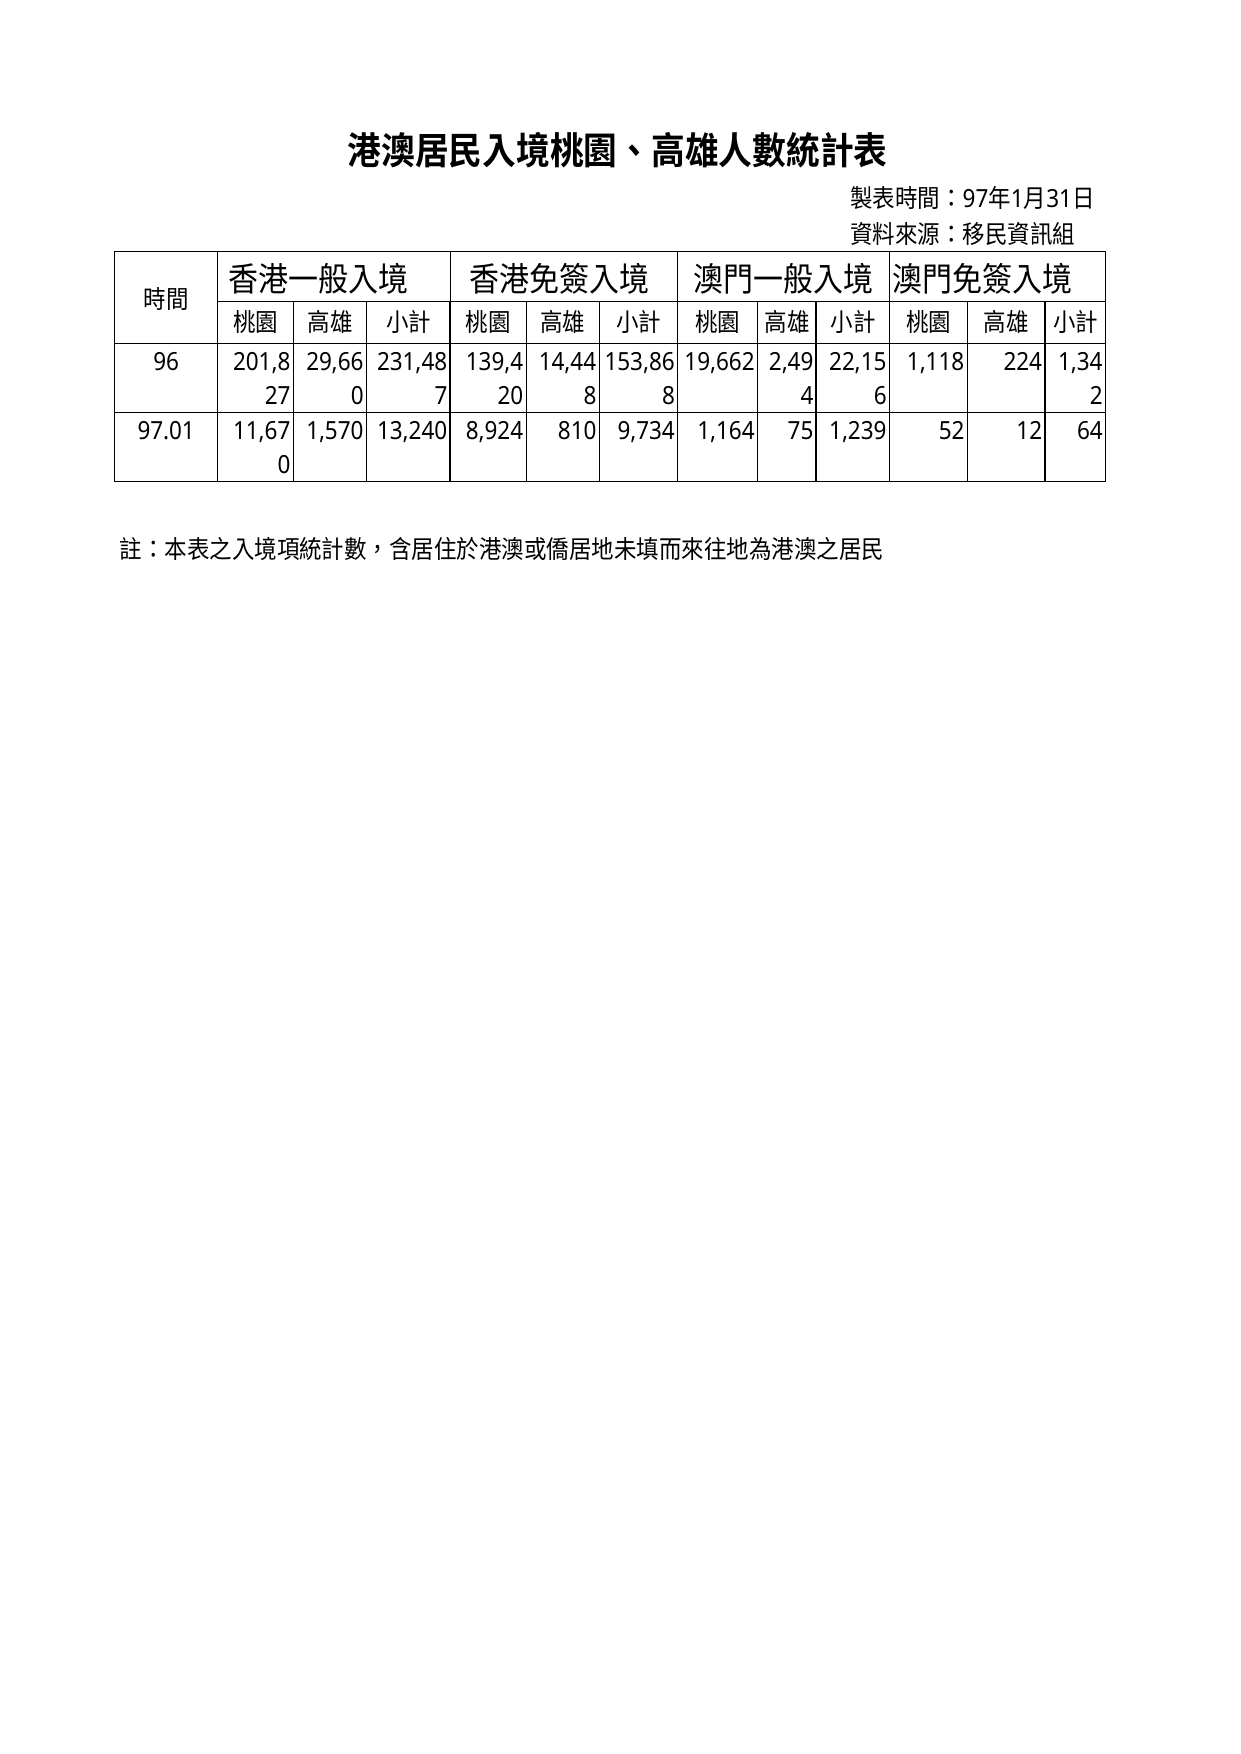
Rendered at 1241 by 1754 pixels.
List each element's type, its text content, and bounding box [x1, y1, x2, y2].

table_cell 高雄 [527, 302, 599, 343]
table_cell 139,420 [451, 344, 526, 412]
table_cell [293, 482, 367, 523]
table_cell 小計 [1046, 302, 1105, 343]
table_cell 97.01 [115, 413, 217, 481]
table_cell [367, 482, 450, 523]
table_cell 1,118 [890, 344, 967, 412]
table_cell [889, 482, 955, 523]
table_cell 桃園 [678, 302, 757, 343]
table_cell [758, 482, 816, 523]
table_header [985, 118, 1106, 178]
table_cell 澳門一般入境 [678, 252, 889, 301]
table_cell 22,156 [817, 344, 889, 412]
table_header [218, 118, 293, 178]
table_cell 小計 [367, 302, 449, 343]
table_cell 桃園 [218, 302, 293, 343]
table_cell [1045, 523, 1106, 573]
table_cell 13,240 [367, 413, 449, 481]
table_header [942, 118, 985, 178]
table_cell 231,487 [367, 344, 449, 412]
table_cell 1,570 [294, 413, 366, 481]
table_cell 2,494 [758, 344, 815, 412]
table_header [114, 118, 217, 178]
table_cell 11,670 [218, 413, 293, 481]
table_cell 224 [968, 344, 1044, 412]
table_cell 810 [527, 413, 599, 481]
table_cell [114, 178, 847, 251]
table_cell 時間 [115, 252, 217, 343]
table_cell 8,924 [451, 413, 526, 481]
table_cell 製表時間：97年1月31日 資料來源：移民資訊組 [847, 178, 1106, 251]
table_cell 75 [758, 413, 815, 481]
table_cell [889, 523, 955, 573]
table_cell 高雄 [758, 302, 815, 343]
table_cell 153,868 [600, 344, 677, 412]
table_cell 19,662 [678, 344, 757, 412]
table_cell 小計 [600, 302, 677, 343]
table_cell 1,342 [1046, 344, 1105, 412]
table_cell 高雄 [294, 302, 366, 343]
table_cell 64 [1046, 413, 1105, 481]
table_cell 小計 [817, 302, 889, 343]
table_cell 澳門免簽入境 [890, 252, 1105, 301]
table_cell 高雄 [968, 302, 1044, 343]
table_cell 1,164 [678, 413, 757, 481]
table_cell [678, 482, 757, 523]
table_header 港澳居民入境桃園、高雄人數統計表 [293, 118, 942, 178]
table_cell 香港免簽入境 [451, 252, 677, 301]
table_cell 桃園 [451, 302, 526, 343]
table_cell [526, 482, 599, 523]
table_cell [955, 482, 1045, 523]
table_cell [1045, 482, 1106, 523]
table_cell 註：本表之入境項統計數，含居住於港澳或僑居地未填而來往地為港澳之居民 [114, 523, 889, 573]
table_cell [218, 482, 293, 523]
table_cell [816, 482, 889, 523]
table_cell 香港一般入境 [218, 252, 450, 301]
table_cell 1,239 [817, 413, 889, 481]
table_cell 12 [968, 413, 1044, 481]
table_cell [450, 482, 526, 523]
table_cell 201,827 [218, 344, 293, 412]
table_cell 9,734 [600, 413, 677, 481]
table_cell [599, 482, 678, 523]
table_cell [955, 523, 1045, 573]
table_cell 14,448 [527, 344, 599, 412]
table_cell [114, 482, 217, 523]
table_cell 桃園 [890, 302, 967, 343]
table_cell 29,660 [294, 344, 366, 412]
table_cell 52 [890, 413, 967, 481]
table_cell 96 [115, 344, 217, 412]
